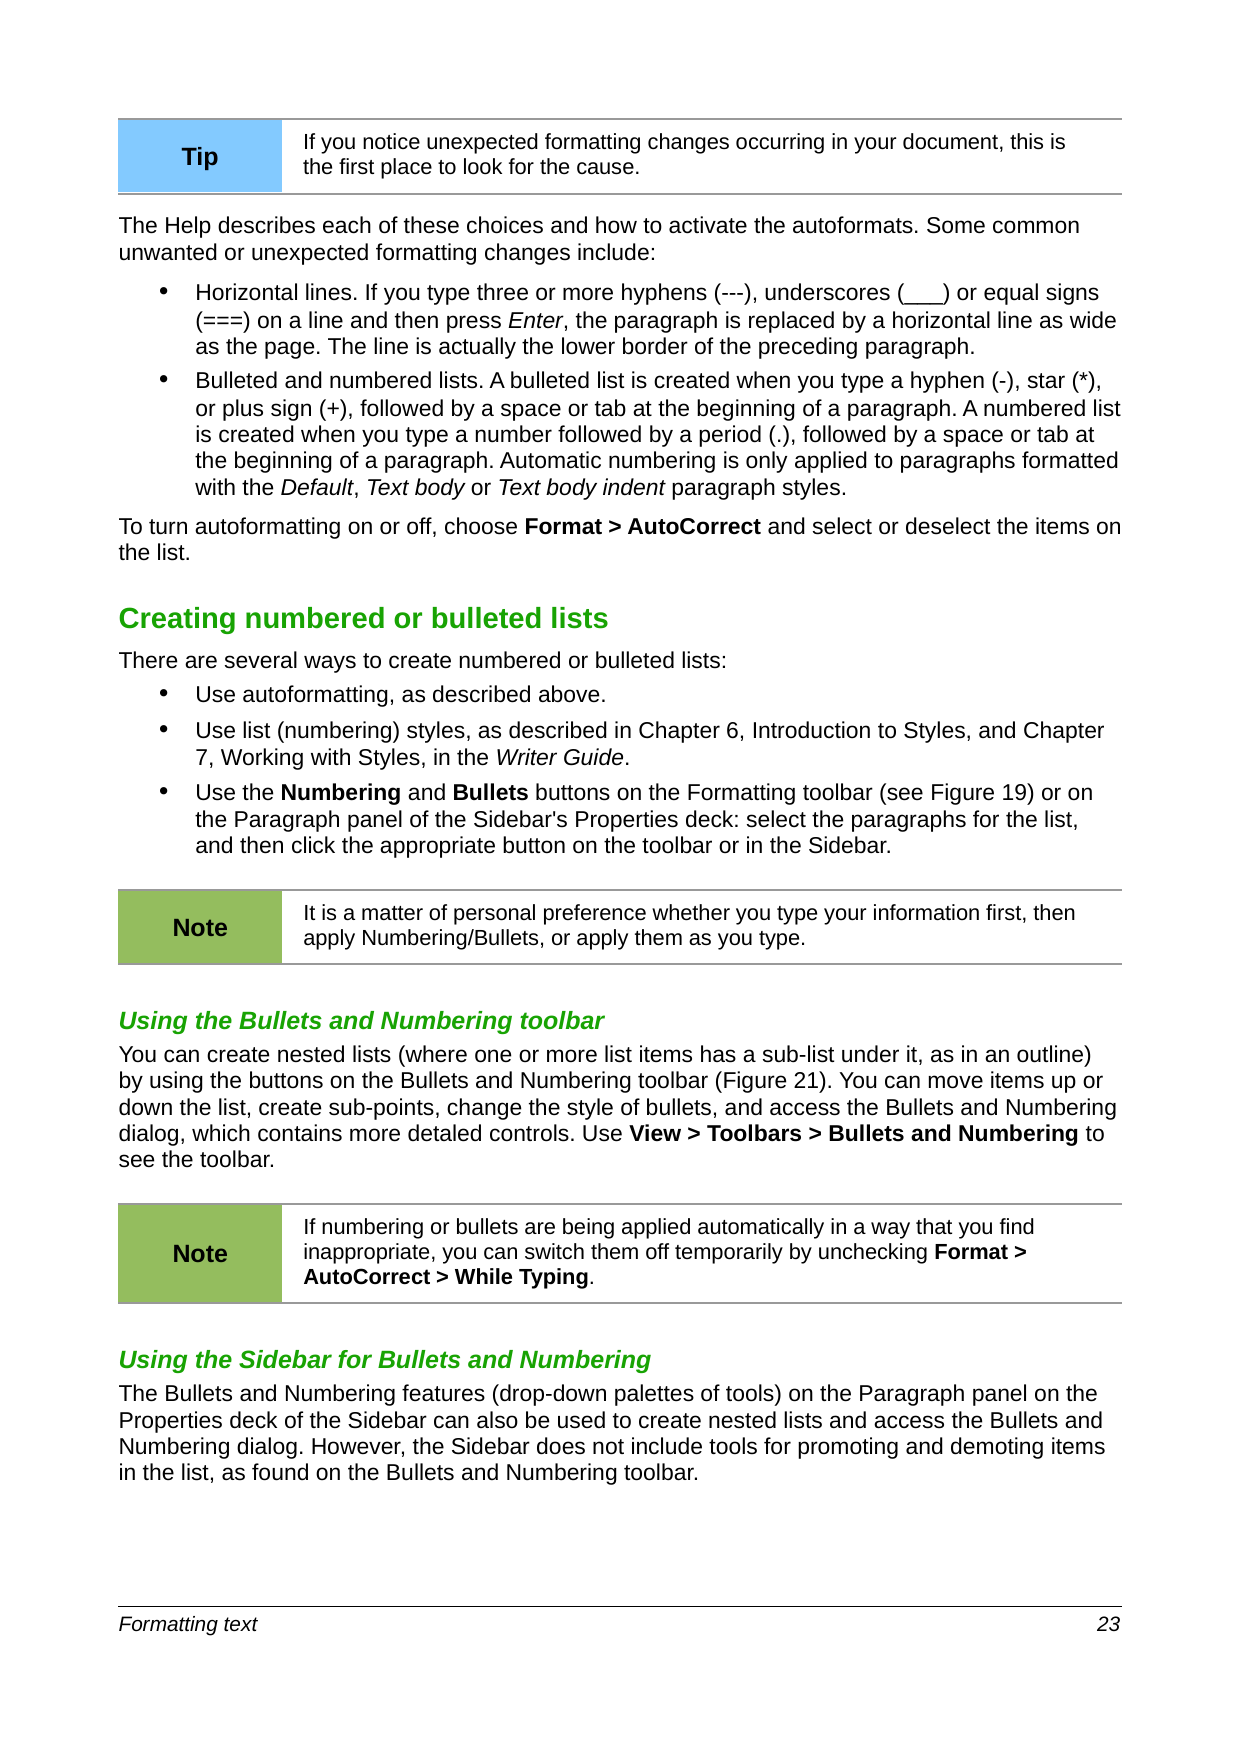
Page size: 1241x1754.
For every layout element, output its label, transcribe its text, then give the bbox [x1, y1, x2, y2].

table_header Tip [118, 120, 282, 192]
list Horizontal lines. If you type three or more hyphens (---), underscores (___) or equal signs (===) on a line and then press Enter, the paragraph is replaced by a horizontal line as wide as the page. The line is actually the lower border of the preceding paragraph. [156, 277, 1122, 359]
list Use autoformatting, as described above. [156, 679, 1122, 709]
list Use list (numbering) styles, as described in Chapter 6, Introduction to Styles, and Chapter 7, Working with Styles, in the Writer Guide. [156, 715, 1122, 771]
list Use the Numbering and Bullets buttons on the Formatting toolbar (see Figure 19) or on the Paragraph panel of the Sidebar's Properties deck: select the paragraphs for the list, and then click the appropriate button on the toolbar or in the Sidebar. [156, 777, 1122, 859]
subtitle Using the Bullets and Numbering toolbar [118, 1006, 1122, 1034]
text The Bullets and Numbering features (drop-down palettes of tools) on the Paragraph panel on the Properties deck of the Sidebar can also be used to create nested lists and access the Bullets and Numbering dialog. However, the Sidebar does not include tools for promoting and demoting items in the list, as found on the Bullets and Numbering toolbar. [118, 1380, 1122, 1486]
text You can create nested lists (where one or more list items has a sub-list under it, as in an outline) by using the buttons on the Bullets and Numbering toolbar (Figure 21). You can move items up or down the list, create sub-points, change the style of bullets, and access the Bullets and Numbering dialog, which contains more detaled controls. Use View > Toolbars > Bullets and Numbering to see the toolbar. [118, 1041, 1122, 1173]
table_header Note [118, 891, 282, 963]
list Bulleted and numbered lists. A bulleted list is created when you type a hyphen (-), star (*), or plus sign (+), followed by a space or tab at the beginning of a paragraph. A numbered list is created when you type a number followed by a period (.), followed by a space or tab at the beginning of a paragraph. Automatic numbering is only applied to paragraphs formatted with the Default, Text body or Text body indent paragraph styles. [156, 366, 1122, 500]
table_header Note [118, 1205, 282, 1302]
text The Help describes each of these choices and how to activate the autoformats. Some common unwanted or unexpected formatting changes include: [118, 212, 1122, 265]
list There are several ways to create numbered or bulleted lists: [118, 647, 1122, 673]
subtitle Creating numbered or bulleted lists [118, 601, 1122, 634]
subtitle Using the Sidebar for Bullets and Numbering [118, 1345, 1122, 1374]
table_header It is a matter of personal preference whether you type your information first, then apply Numbering/Bullets, or apply them as you type. [282, 891, 1122, 963]
table_header If you notice unexpected formatting changes occurring in your document, this is the first place to look for the cause. [282, 120, 1122, 192]
text To turn autoformatting on or off, choose Format > AutoCorrect and select or deselect the items on the list. [118, 513, 1122, 565]
table_header If numbering or bullets are being applied automatically in a way that you find inappropriate, you can switch them off temporarily by unchecking Format > AutoCorrect > While Typing. [282, 1205, 1122, 1302]
